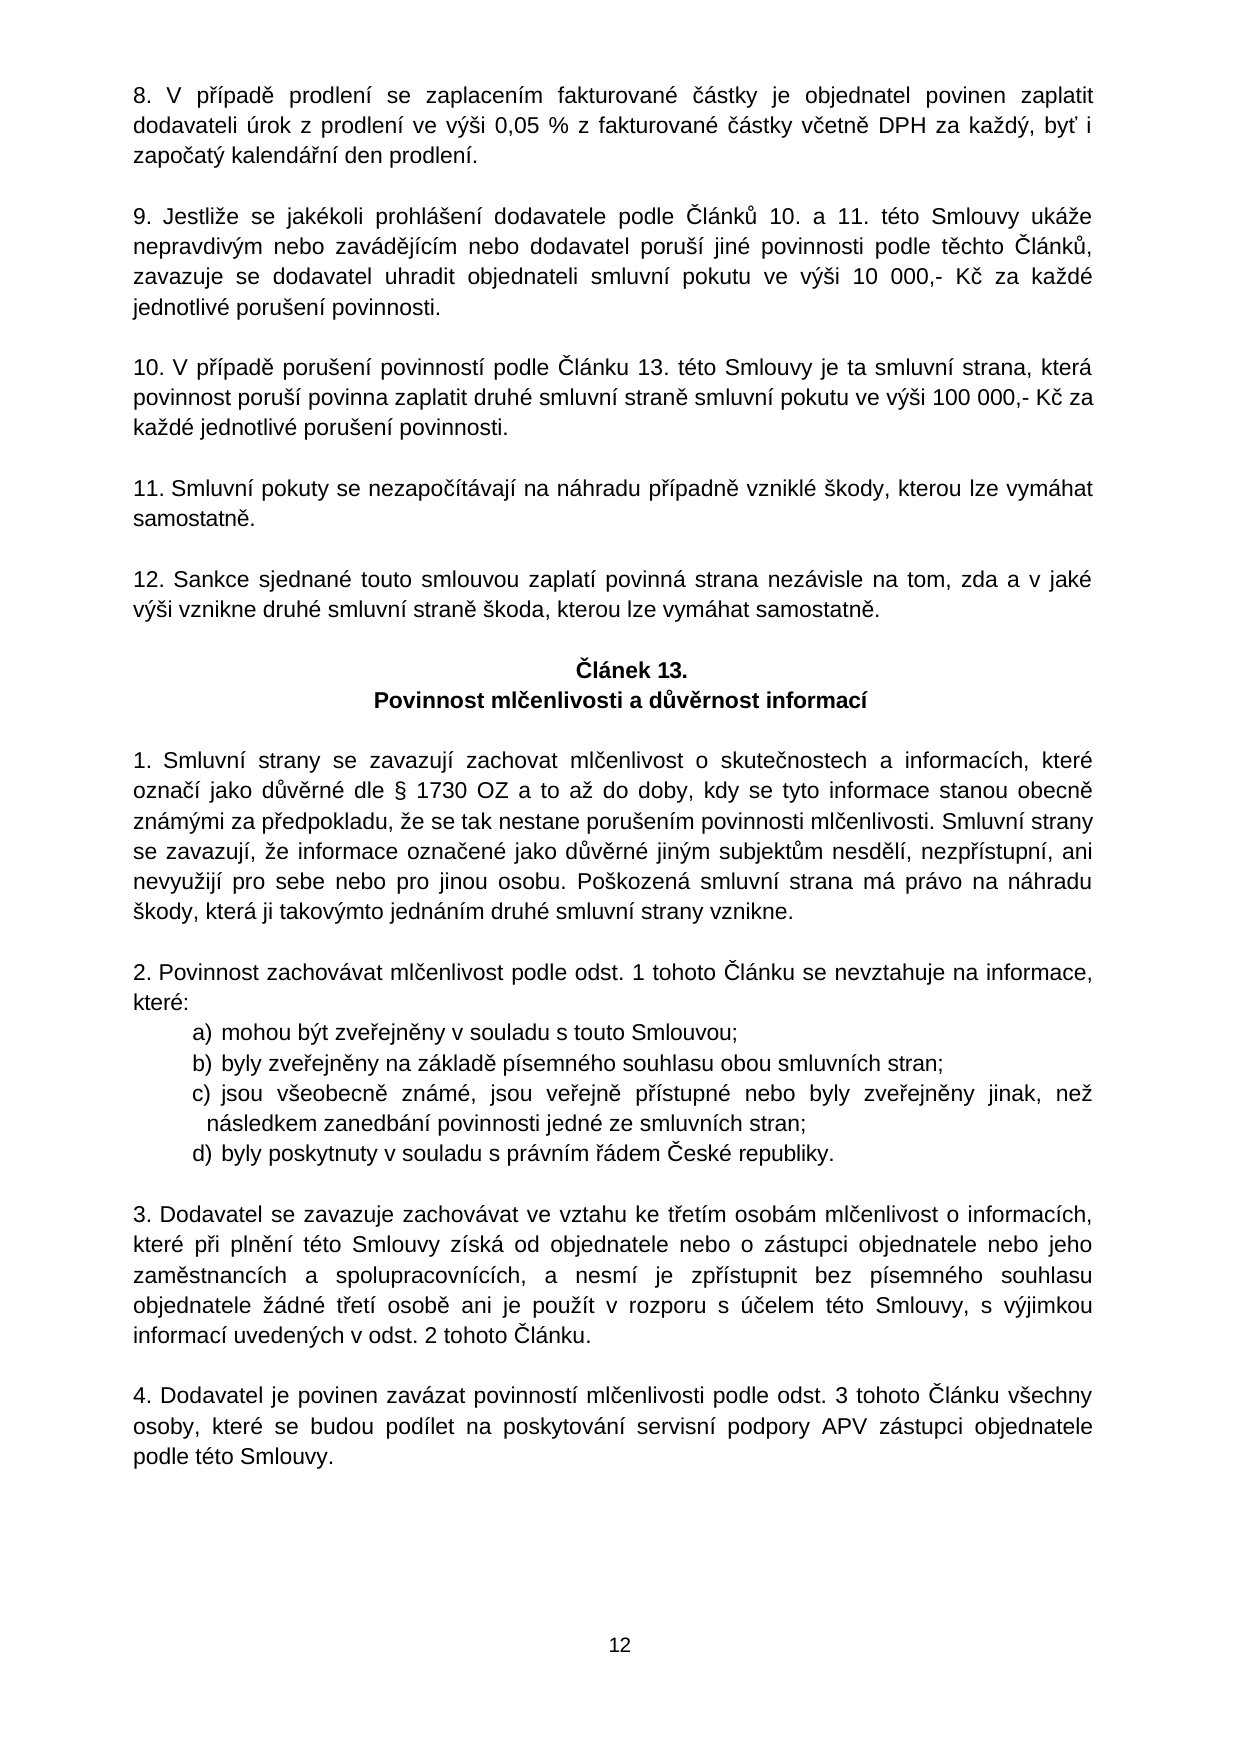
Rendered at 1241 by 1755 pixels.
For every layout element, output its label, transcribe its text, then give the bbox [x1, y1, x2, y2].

list Smluvní strany se zavazují zachovat mlčenlivost o skutečnostech a informacích, které označí jako důvěrné dle § 1730 OZ a to až do doby, kdy se tyto informace stanou obecně známými za předpokladu, že se tak nestane porušením povinnosti mlčenlivosti. Smluvní strany se zavazují, že informace označené jako důvěrné jiným subjektům nesdělí, nezpřístupní, ani nevyužijí pro sebe nebo pro jinou osobu. Poškozená smluvní strana má právo na náhradu škody, která ji takovýmto jednáním druhé smluvní strany vznikne. [133, 747, 1093, 925]
text Povinnost mlčenlivosti a důvěrnost informací [156, 687, 1084, 713]
list mohou být zveřejněny v souladu s touto Smlouvou; [192, 1019, 1108, 1046]
list Dodavatel se zavazuje zachovávat ve vztahu ke třetím osobám mlčenlivost o informacích, které při plnění této Smlouvy získá od objednatele nebo o zástupci objednatele nebo jeho zaměstnancích a spolupracovnících, a nesmí je zpřístupnit bez písemného souhlasu objednatele žádné třetí osobě ani je použít v rozporu s účelem této Smlouvy, s výjimkou informací uvedených v odst. 2 tohoto Článku. [133, 1201, 1094, 1348]
list jsou všeobecně známé, jsou veřejně přístupné nebo byly zveřejněny jinak, než následkem zanedbání povinnosti jedné ze smluvních stran; [192, 1080, 1093, 1137]
list Sankce sjednané touto smlouvou zaplatí povinná strana nezávisle na tom, zda a v jaké výši vznikne druhé smluvní straně škoda, kterou lze vymáhat samostatně. [133, 566, 1093, 622]
list byly zveřejněny na základě písemného souhlasu obou smluvních stran; [192, 1049, 1108, 1076]
list Smluvní pokuty se nezapočítávají na náhradu případně vzniklé škody, kterou lze vymáhat samostatně. [133, 475, 1093, 531]
list V případě prodlení se zaplacením fakturované částky je objednatel povinen zaplatit dodavateli úrok z prodlení ve výši 0,05 % z fakturované částky včetně DPH za každý, byť i započatý kalendářní den prodlení. [133, 82, 1093, 168]
list Jestliže se jakékoli prohlášení dodavatele podle Článků 10. a 11. této Smlouvy ukáže nepravdivým nebo zavádějícím nebo dodavatel poruší jiné povinnosti podle těchto Článků, zavazuje se dodavatel uhradit objednateli smluvní pokutu ve výši 10 000,- Kč za každé jednotlivé porušení povinnosti. [133, 203, 1093, 320]
list byly poskytnuty v souladu s právním řádem České republiky. [192, 1141, 1108, 1167]
list Dodavatel je povinen zavázat povinností mlčenlivosti podle odst. 3 tohoto Článku všechny osoby, které se budou podílet na poskytování servisní podpory APV zástupci objednatele podle této Smlouvy. [133, 1382, 1093, 1469]
list V případě porušení povinností podle Článku 13. této Smlouvy je ta smluvní strana, která povinnost poruší povinna zaplatit druhé smluvní straně smluvní pokutu ve výši 100 000,- Kč za každé jednotlivé porušení povinnosti. [133, 354, 1093, 441]
subtitle Článek 13. [156, 657, 1108, 683]
list Povinnost zachovávat mlčenlivost podle odst. 1 tohoto Článku se nevztahuje na informace, které: [133, 959, 1093, 1016]
